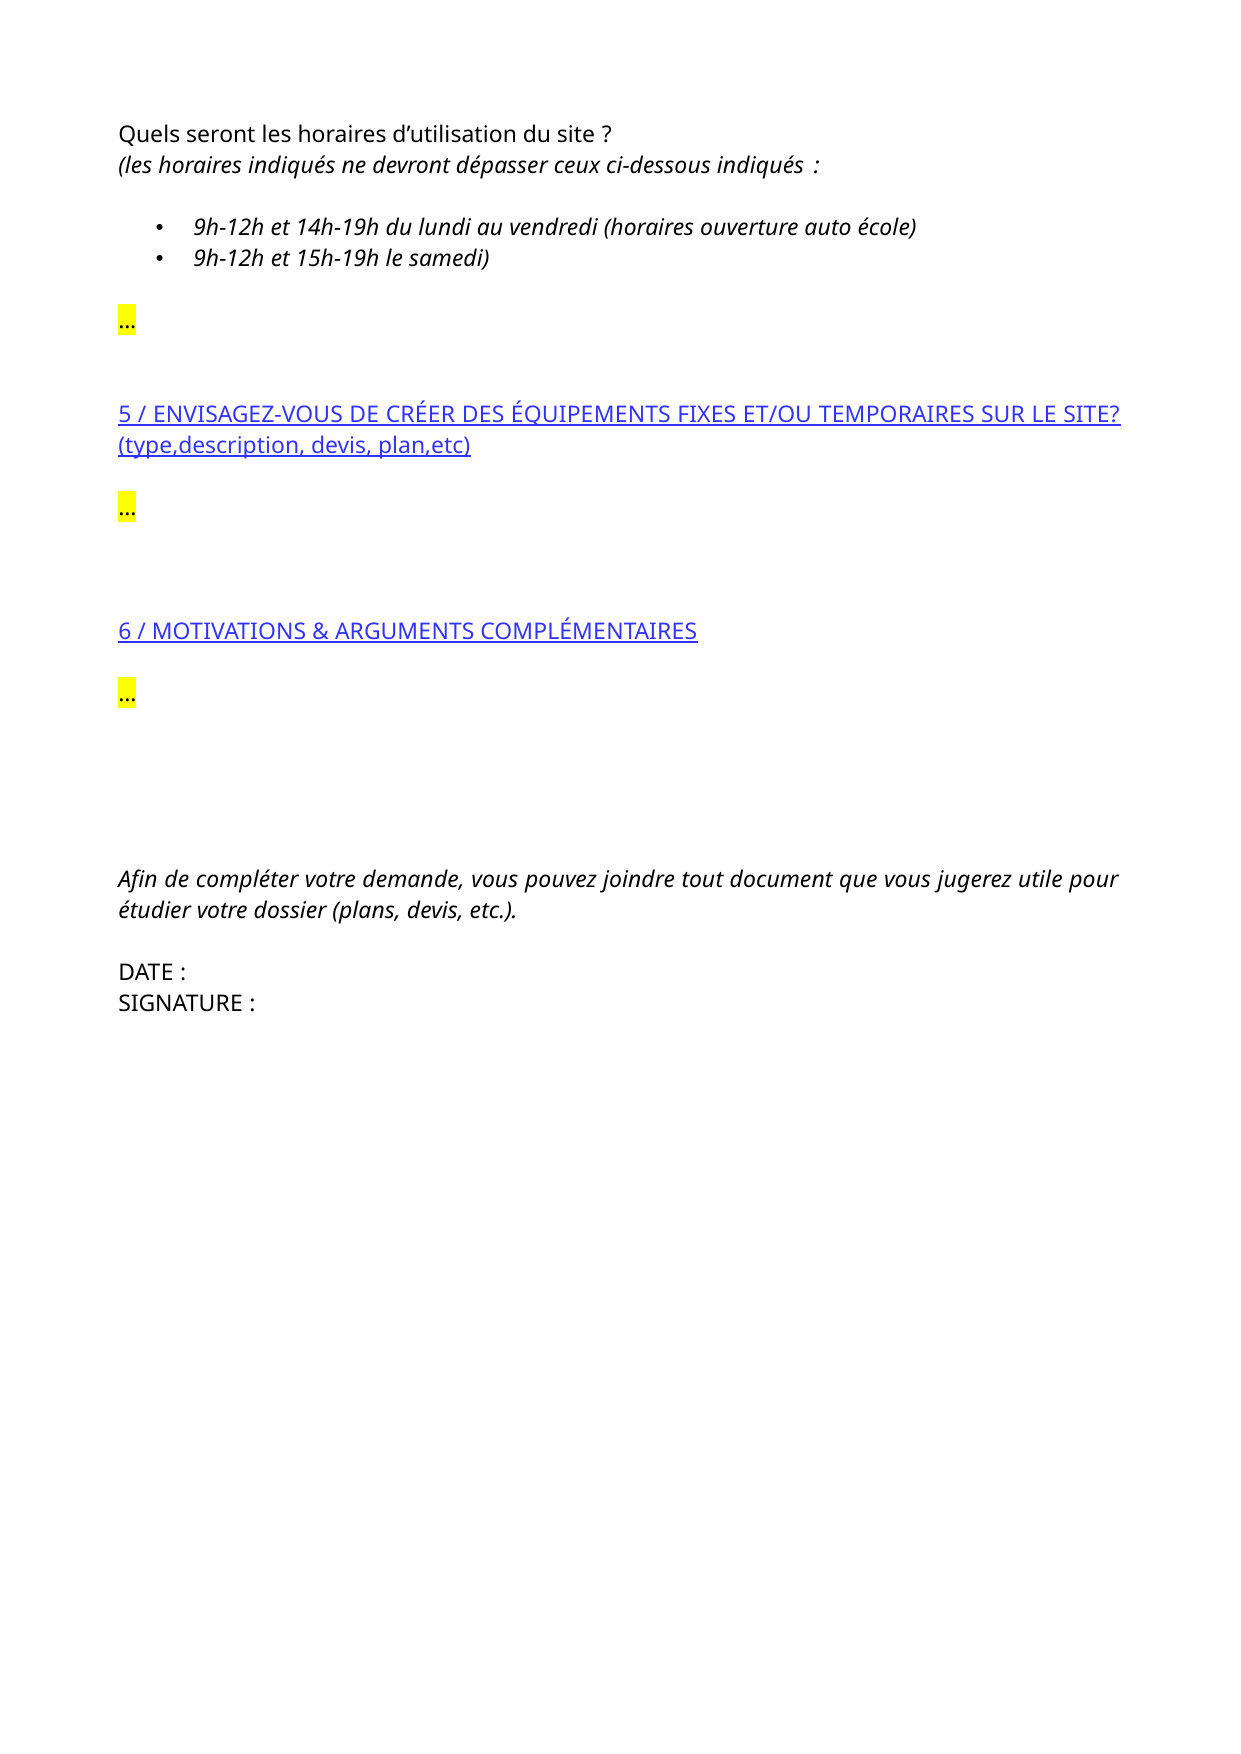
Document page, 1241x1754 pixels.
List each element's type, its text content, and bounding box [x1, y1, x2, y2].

text DATE : [118, 956, 1122, 987]
list 9h-12h et 14h-19h du lundi au vendredi (horaires ouverture auto école) [156, 211, 1122, 242]
text Afin de compléter votre demande, vous pouvez joindre tout document que vous jugerez utile pour étudier votre dossier (plans, devis, etc.). [118, 863, 1122, 925]
text SIGNATURE : [118, 987, 1122, 1018]
text Quels seront les horaires d’utilisation du site ? [118, 118, 1122, 149]
text 6 / MOTIVATIONS & ARGUMENTS COMPLÉMENTAIRES [118, 615, 1122, 646]
text … [118, 491, 1122, 522]
text 5 / ENVISAGEZ-VOUS DE CRÉER DES ÉQUIPEMENTS FIXES ET/OU TEMPORAIRES SUR LE SITE? (type,description, devis, plan,etc) [118, 397, 1122, 459]
text (les horaires indiqués ne devront dépasser ceux ci-dessous indiqués : [118, 149, 1122, 211]
text … [118, 677, 1122, 708]
list 9h-12h et 15h-19h le samedi) [156, 242, 1122, 273]
text ... [118, 304, 1122, 335]
